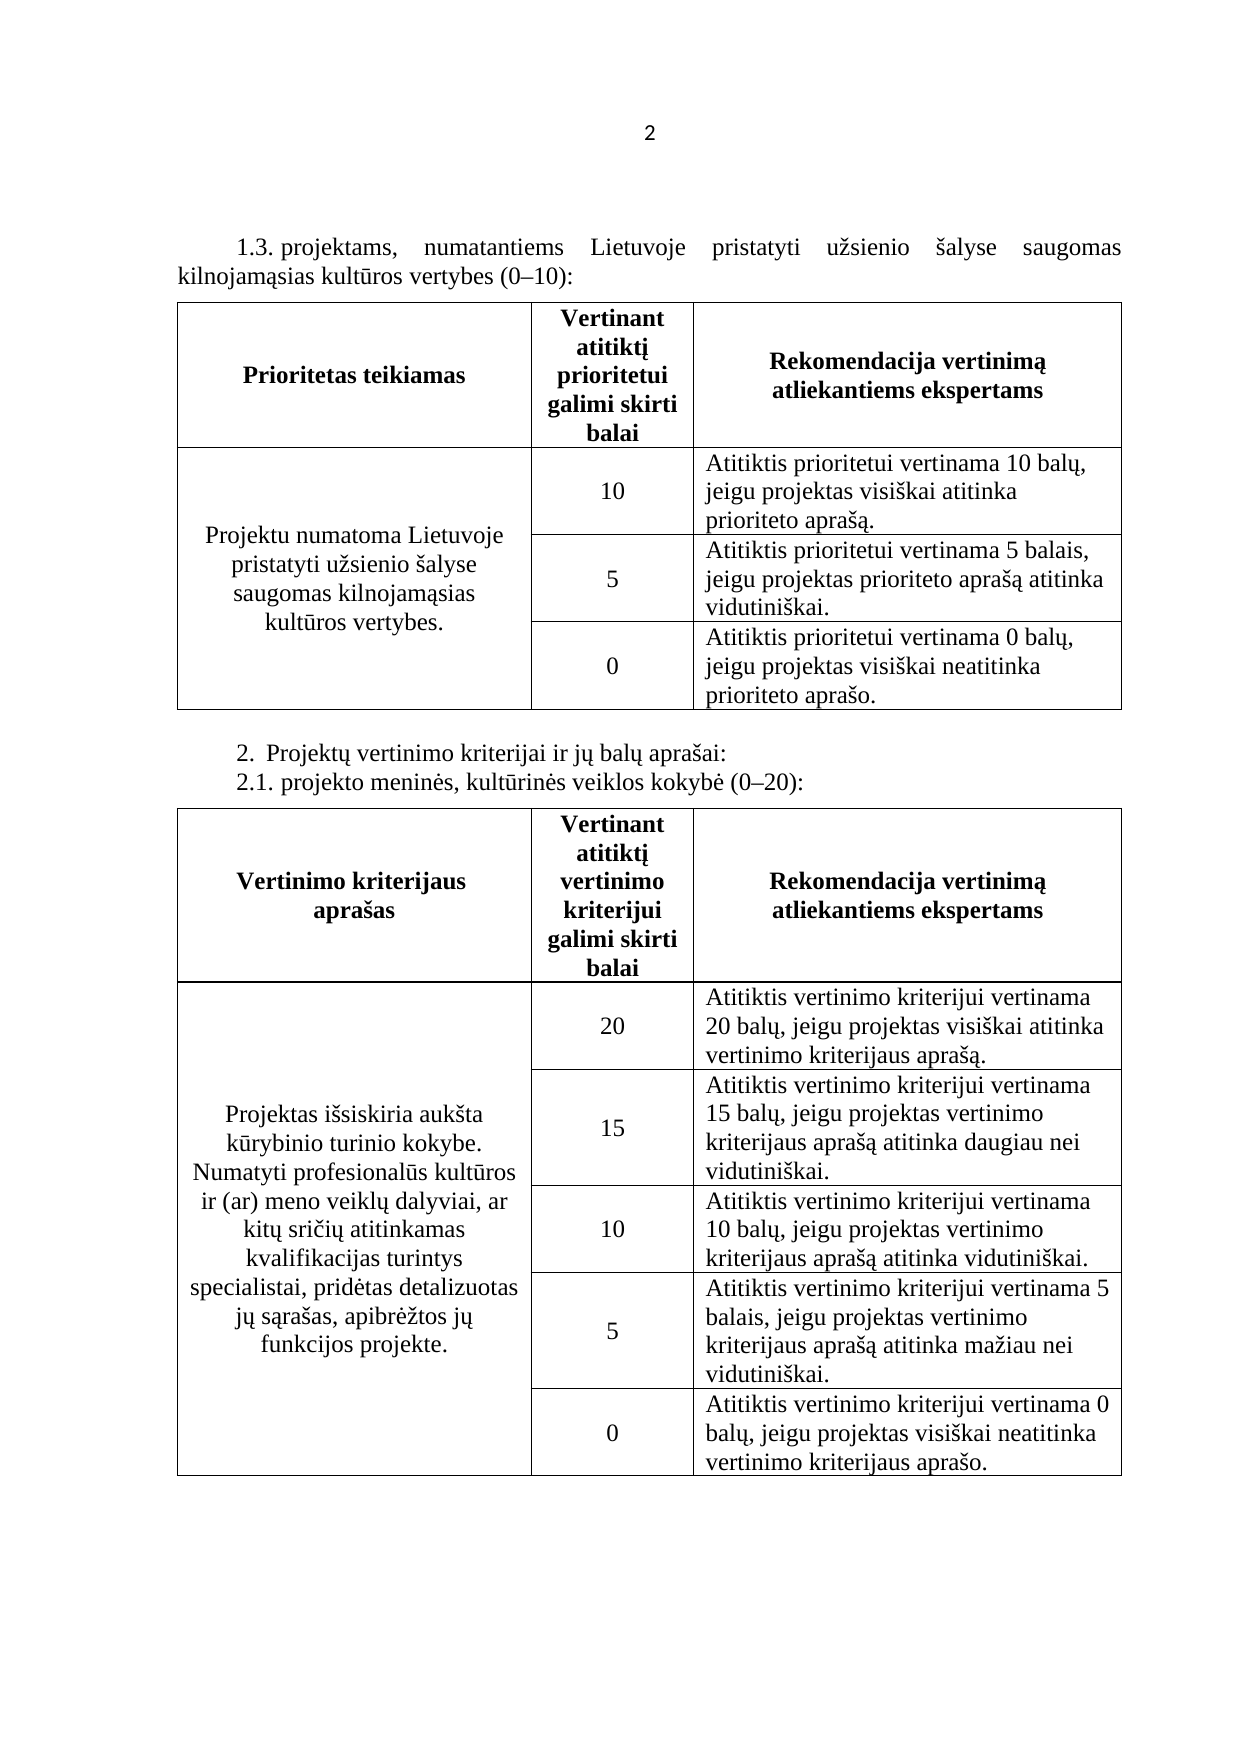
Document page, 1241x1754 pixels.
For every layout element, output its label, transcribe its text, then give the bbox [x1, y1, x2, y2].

table_cell Projektu numatoma Lietuvoje pristatyti užsienio šalyse saugomas kilnojamąsias kultūros vertybes. [178, 448, 531, 708]
table_cell 5 [532, 535, 693, 621]
table_cell 0 [532, 622, 693, 708]
table_cell 10 [532, 1186, 693, 1272]
table_header Rekomendacija vertinimą atliekantiems ekspertams [694, 303, 1121, 447]
table_cell Atitiktis vertinimo kriterijui vertinama 15 balų, jeigu projektas vertinimo kriterijaus aprašą atitinka daugiau nei vidutiniškai. [694, 1070, 1121, 1185]
table_cell 10 [532, 448, 693, 534]
table_cell Atitiktis vertinimo kriterijui vertinama 5 balais, jeigu projektas vertinimo kriterijaus aprašą atitinka mažiau nei vidutiniškai. [694, 1273, 1121, 1388]
text 2. Projektų vertinimo kriterijai ir jų balų aprašai: [177, 738, 1122, 767]
table_cell Atitiktis vertinimo kriterijui vertinama 0 balų, jeigu projektas visiškai neatitinka vertinimo kriterijaus aprašo. [694, 1389, 1121, 1475]
table_cell Atitiktis prioritetui vertinama 0 balų, jeigu projektas visiškai neatitinka prioriteto aprašo. [694, 622, 1121, 708]
table_cell 0 [532, 1389, 693, 1475]
table_header Vertinant atitiktį vertinimo kriterijui galimi skirti balai [532, 809, 693, 981]
table_cell 20 [532, 983, 693, 1069]
table_cell Atitiktis vertinimo kriterijui vertinama 20 balų, jeigu projektas visiškai atitinka vertinimo kriterijaus aprašą. [694, 983, 1121, 1069]
text 1.3. projektams, numatantiems Lietuvoje pristatyti užsienio šalyse saugomas kilnojamąsias kultūros vertybes (0–10): [177, 232, 1122, 290]
table_header Rekomendacija vertinimą atliekantiems ekspertams [694, 809, 1121, 981]
table_cell Projektas išsiskiria aukšta kūrybinio turinio kokybe. Numatyti profesionalūs kultūros ir (ar) meno veiklų dalyviai, ar kitų sričių atitinkamas kvalifikacijas turintys specialistai, pridėtas detalizuotas jų sąrašas, apibrėžtos jų funkcijos projekte. [178, 983, 531, 1475]
table_cell Atitiktis vertinimo kriterijui vertinama 10 balų, jeigu projektas vertinimo kriterijaus aprašą atitinka vidutiniškai. [694, 1186, 1121, 1272]
table_cell Atitiktis prioritetui vertinama 5 balais, jeigu projektas prioriteto aprašą atitinka vidutiniškai. [694, 535, 1121, 621]
text 2.1. projekto meninės, kultūrinės veiklos kokybė (0–20): [177, 767, 1122, 796]
table_cell 15 [532, 1070, 693, 1185]
table_cell 5 [532, 1273, 693, 1388]
table_header Vertinimo kriterijaus aprašas [178, 809, 531, 981]
table_header Vertinant atitiktį prioritetui galimi skirti balai [532, 303, 693, 447]
table_header Prioritetas teikiamas [178, 303, 531, 447]
table_cell Atitiktis prioritetui vertinama 10 balų, jeigu projektas visiškai atitinka prioriteto aprašą. [694, 448, 1121, 534]
